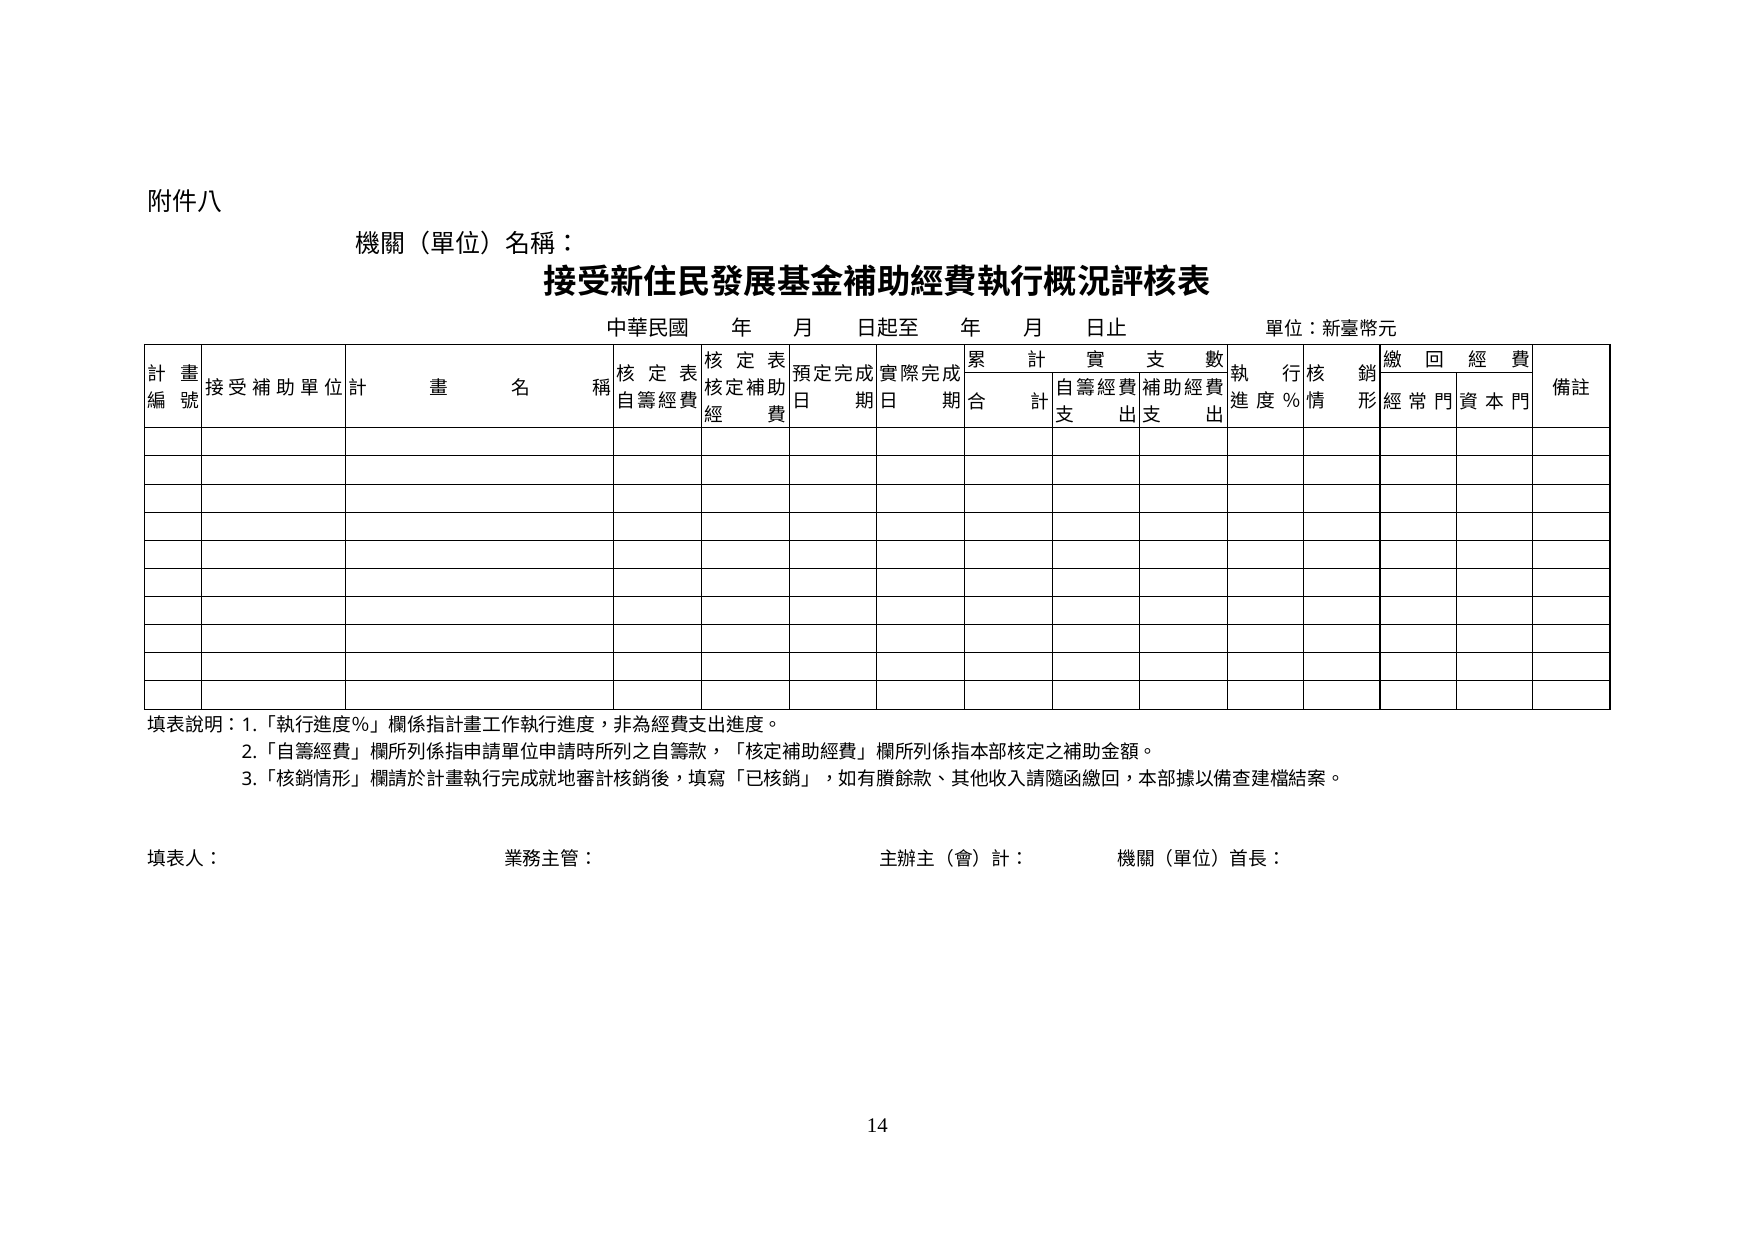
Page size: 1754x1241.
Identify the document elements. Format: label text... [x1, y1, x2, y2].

table_cell [965, 653, 1052, 680]
table_cell [202, 541, 345, 568]
table_cell [790, 597, 876, 624]
table_cell [1457, 456, 1532, 483]
table_cell [145, 625, 201, 652]
table_header 執行 進度％ [1228, 345, 1303, 427]
table_cell [1457, 513, 1532, 540]
table_cell [1140, 597, 1227, 624]
table_cell [790, 681, 876, 708]
table_cell [1140, 485, 1227, 512]
table_cell [1228, 653, 1303, 680]
table_cell [790, 456, 876, 483]
table_cell [965, 428, 1052, 455]
table_cell [145, 513, 201, 540]
table_cell [1533, 428, 1609, 455]
table_cell [1228, 625, 1303, 652]
table_cell [702, 625, 789, 652]
table_header 繳回經費 [1381, 345, 1532, 372]
table_cell [1533, 541, 1609, 568]
table_cell [614, 428, 701, 455]
text 附件八 [148, 177, 1606, 219]
table_cell [1228, 597, 1303, 624]
table_cell [1304, 513, 1379, 540]
table_cell [877, 513, 964, 540]
table_header 備註 [1533, 345, 1609, 427]
table_cell [790, 569, 876, 596]
table_cell [202, 513, 345, 540]
table_cell 補助經費支出 [1140, 373, 1227, 427]
table_cell [145, 597, 201, 624]
table_cell [1533, 625, 1609, 652]
table_cell [702, 569, 789, 596]
table_cell 資本門 [1457, 373, 1532, 427]
table_header 實際完成日期 [877, 345, 964, 427]
table_cell [1533, 513, 1609, 540]
table_cell [877, 428, 964, 455]
table_cell [1533, 597, 1609, 624]
table_header 計畫名稱 [346, 345, 613, 427]
table_cell [790, 541, 876, 568]
table_cell [346, 456, 613, 483]
table_cell [1140, 541, 1227, 568]
table_header 計畫編號 [145, 345, 201, 427]
table_cell [790, 653, 876, 680]
table_cell [1228, 456, 1303, 483]
table_cell [1304, 597, 1379, 624]
table_cell [965, 513, 1052, 540]
table_cell [877, 569, 964, 596]
table_cell [790, 625, 876, 652]
table_cell [1457, 625, 1532, 652]
table_cell [346, 569, 613, 596]
table_cell [145, 456, 201, 483]
table_cell [1053, 653, 1139, 680]
table_cell [702, 653, 789, 680]
table_cell [1304, 428, 1379, 455]
table_header 預定完成日期 [790, 345, 876, 427]
table_header 累計實支數 [965, 345, 1227, 372]
table_cell [1140, 513, 1227, 540]
table_cell [1533, 653, 1609, 680]
table_cell [202, 597, 345, 624]
table_cell [614, 456, 701, 483]
table_cell [1457, 541, 1532, 568]
text 填表說明：1.「執行進度％」欄係指計畫工作執行進度，非為經費支出進度。 [148, 710, 1606, 737]
table_cell [1381, 428, 1456, 455]
text 機關（單位）名稱： [148, 219, 1606, 261]
table_cell [965, 456, 1052, 483]
table_cell [1381, 569, 1456, 596]
table_cell [202, 681, 345, 708]
text 接受新住民發展基金補助經費執行概況評核表 [148, 261, 1606, 302]
table_cell 自籌經費支出 [1053, 373, 1139, 427]
table_cell [346, 653, 613, 680]
table_cell [145, 681, 201, 708]
table_cell [702, 456, 789, 483]
table_cell [1381, 625, 1456, 652]
table_cell [145, 485, 201, 512]
table_cell [1457, 597, 1532, 624]
table_cell [1304, 681, 1379, 708]
table_cell [1381, 456, 1456, 483]
table_cell [1053, 597, 1139, 624]
table_cell [614, 681, 701, 708]
table_cell [614, 597, 701, 624]
table_cell [614, 485, 701, 512]
table_cell [202, 428, 345, 455]
table_cell [1457, 428, 1532, 455]
table_cell [1457, 569, 1532, 596]
table_cell [1053, 681, 1139, 708]
table_cell [790, 428, 876, 455]
table_cell [1457, 653, 1532, 680]
table_cell [1228, 513, 1303, 540]
table_header 核定表 自籌經費 [614, 345, 701, 427]
table_header 核定表 核定補助經費 [702, 345, 789, 427]
table_cell [1533, 456, 1609, 483]
table_cell [202, 625, 345, 652]
table_cell [145, 569, 201, 596]
text 中華民國 年 月 日起至 年 月 日止 單位：新臺幣元 [148, 302, 1606, 344]
table_cell [1140, 653, 1227, 680]
table_cell [346, 541, 613, 568]
table_cell [1533, 681, 1609, 708]
table_cell [790, 485, 876, 512]
table_cell [702, 541, 789, 568]
table_cell [1053, 625, 1139, 652]
table_cell 合計 [965, 373, 1052, 427]
table_header 接受補助單位 [202, 345, 345, 427]
table_cell [877, 541, 964, 568]
table_cell [202, 569, 345, 596]
table_cell [145, 653, 201, 680]
table_cell [614, 541, 701, 568]
table_cell [1228, 428, 1303, 455]
text 2.「自籌經費」欄所列係指申請單位申請時所列之自籌款，「核定補助經費」欄所列係指本部核定之補助金額。 [148, 737, 1606, 764]
table_cell [702, 681, 789, 708]
text 3.「核銷情形」欄請於計畫執行完成就地審計核銷後，填寫「已核銷」，如有賸餘款、其他收入請隨函繳回，本部據以備查建檔結案。 [148, 764, 1606, 791]
table_cell [1381, 485, 1456, 512]
table_cell [965, 597, 1052, 624]
table_cell [1381, 653, 1456, 680]
table_cell [346, 597, 613, 624]
table_cell [1228, 569, 1303, 596]
table_cell [346, 485, 613, 512]
table_cell [1053, 428, 1139, 455]
table_cell [702, 428, 789, 455]
table_cell [1140, 681, 1227, 708]
table_cell [1381, 597, 1456, 624]
text 填表人： 業務主管： 主辦主（會）計： 機關（單位）首長： [148, 832, 1606, 874]
table_cell [614, 653, 701, 680]
table_cell [965, 485, 1052, 512]
table_cell [877, 681, 964, 708]
table_cell 經常門 [1381, 373, 1456, 427]
table_cell [1140, 625, 1227, 652]
table_cell [346, 513, 613, 540]
table_cell [1140, 569, 1227, 596]
table_cell [1053, 513, 1139, 540]
table_cell [1053, 485, 1139, 512]
table_cell [1381, 513, 1456, 540]
table_cell [965, 681, 1052, 708]
table_cell [202, 653, 345, 680]
table_cell [1381, 541, 1456, 568]
table_cell [1053, 456, 1139, 483]
table_cell [346, 681, 613, 708]
table_cell [614, 513, 701, 540]
table_cell [346, 625, 613, 652]
table_cell [1304, 569, 1379, 596]
table_cell [702, 485, 789, 512]
table_cell [1304, 625, 1379, 652]
table_cell [145, 541, 201, 568]
table_cell [614, 569, 701, 596]
table_cell [1140, 456, 1227, 483]
table_cell [1140, 428, 1227, 455]
table_cell [1533, 569, 1609, 596]
table_cell [1304, 456, 1379, 483]
table_cell [202, 485, 345, 512]
table_cell [614, 625, 701, 652]
table_cell [145, 428, 201, 455]
table_cell [1228, 541, 1303, 568]
table_cell [702, 597, 789, 624]
table_cell [877, 456, 964, 483]
table_cell [1053, 541, 1139, 568]
table_cell [1457, 485, 1532, 512]
table_cell [877, 597, 964, 624]
table_header 核銷 情形 [1304, 345, 1379, 427]
table_cell [965, 541, 1052, 568]
table_cell [702, 513, 789, 540]
table_cell [1533, 485, 1609, 512]
table_cell [1304, 653, 1379, 680]
table_cell [202, 456, 345, 483]
table_cell [965, 569, 1052, 596]
table_cell [346, 428, 613, 455]
table_cell [1228, 681, 1303, 708]
table_cell [965, 625, 1052, 652]
table_cell [877, 653, 964, 680]
table_cell [877, 625, 964, 652]
table_cell [1053, 569, 1139, 596]
table_cell [790, 513, 876, 540]
table_cell [1304, 541, 1379, 568]
table_cell [1381, 681, 1456, 708]
table_cell [1228, 485, 1303, 512]
table_cell [877, 485, 964, 512]
table_cell [1457, 681, 1532, 708]
table_cell [1304, 485, 1379, 512]
